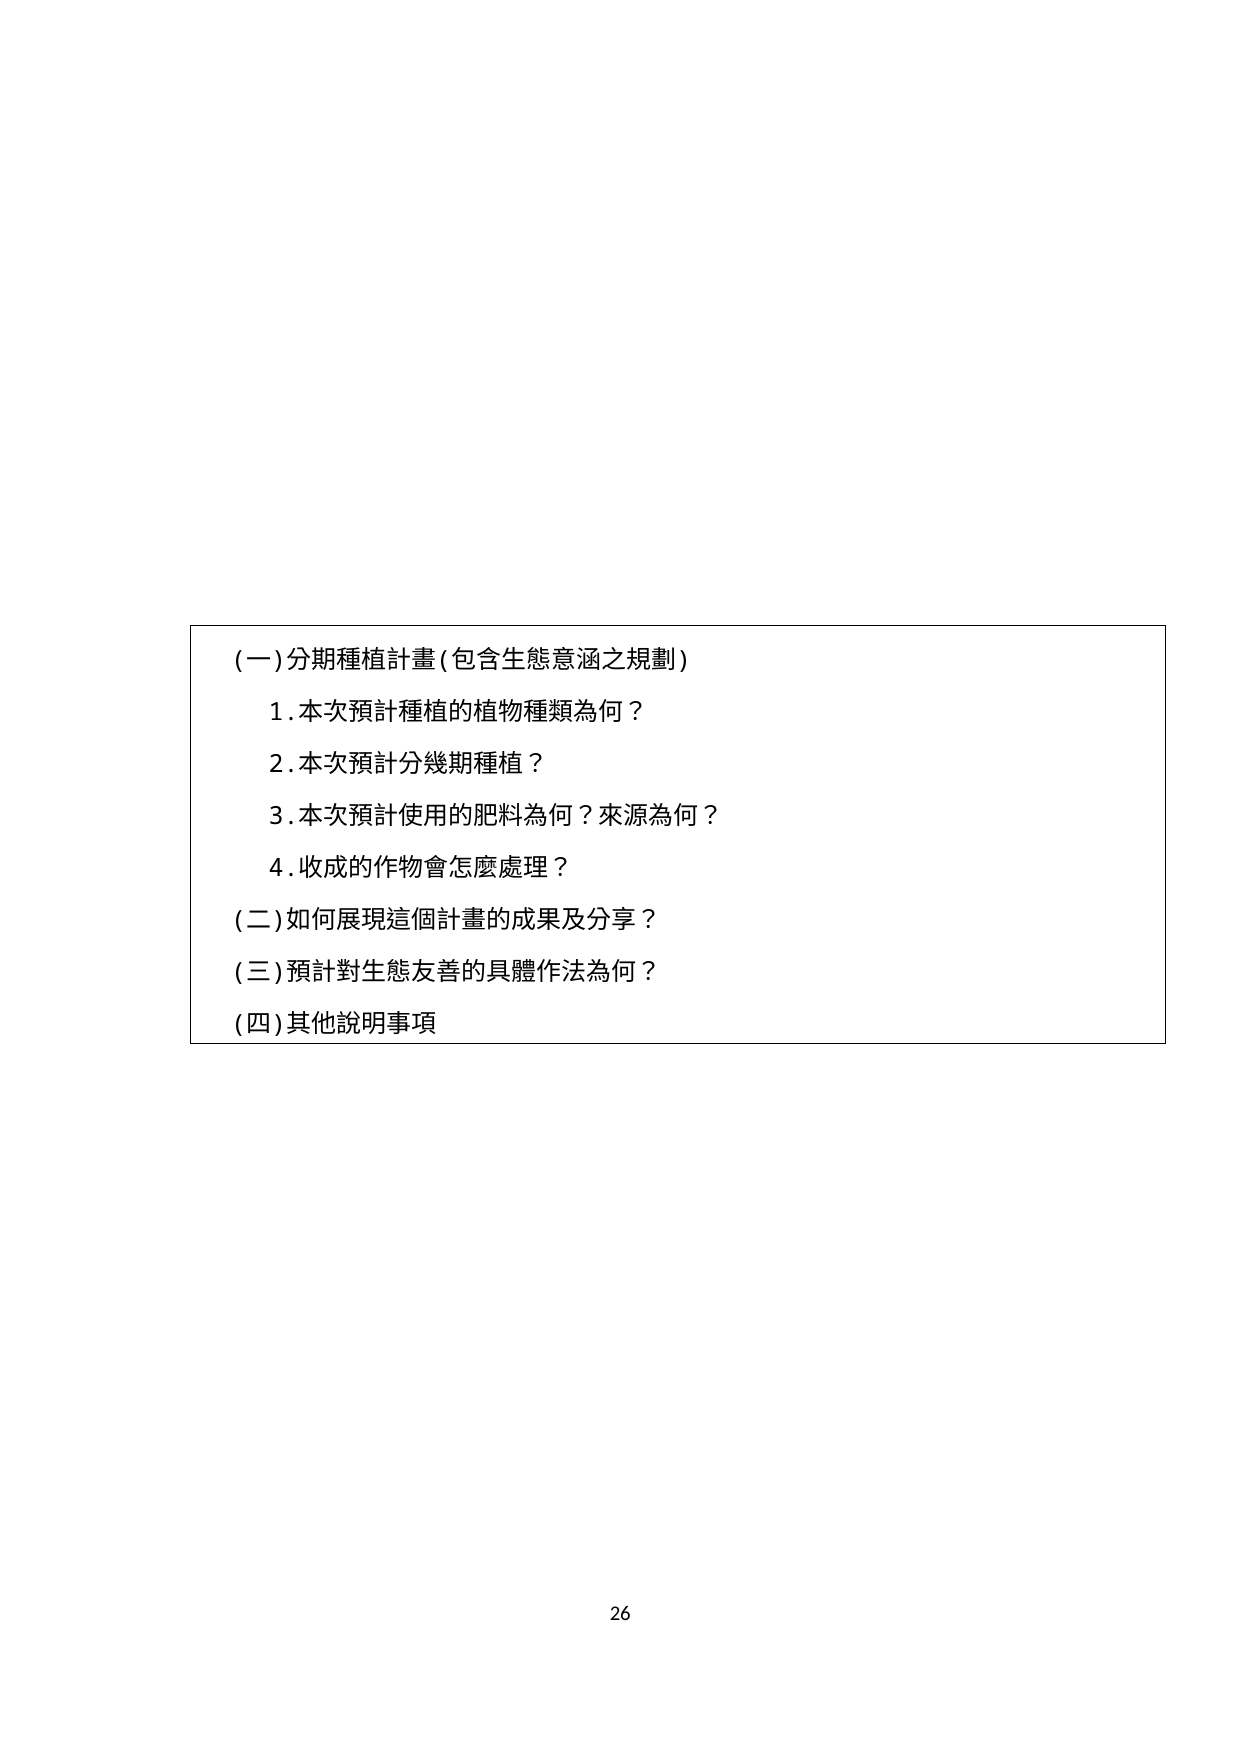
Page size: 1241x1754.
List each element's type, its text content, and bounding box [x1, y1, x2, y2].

table_header (一)分期種植計畫(包含生態意涵之規劃) 1.本次預計種植的植物種類為何？ 2.本次預計分幾期種植？ 3.本次預計使用的肥料為何？來源為何？ 4.收成的作物會怎麼處理？ (二)如何展現這個計畫的成果及分享？ (三)預計對生態友善的具體作法為何？ (四)其他說明事項 [191, 626, 1165, 1043]
